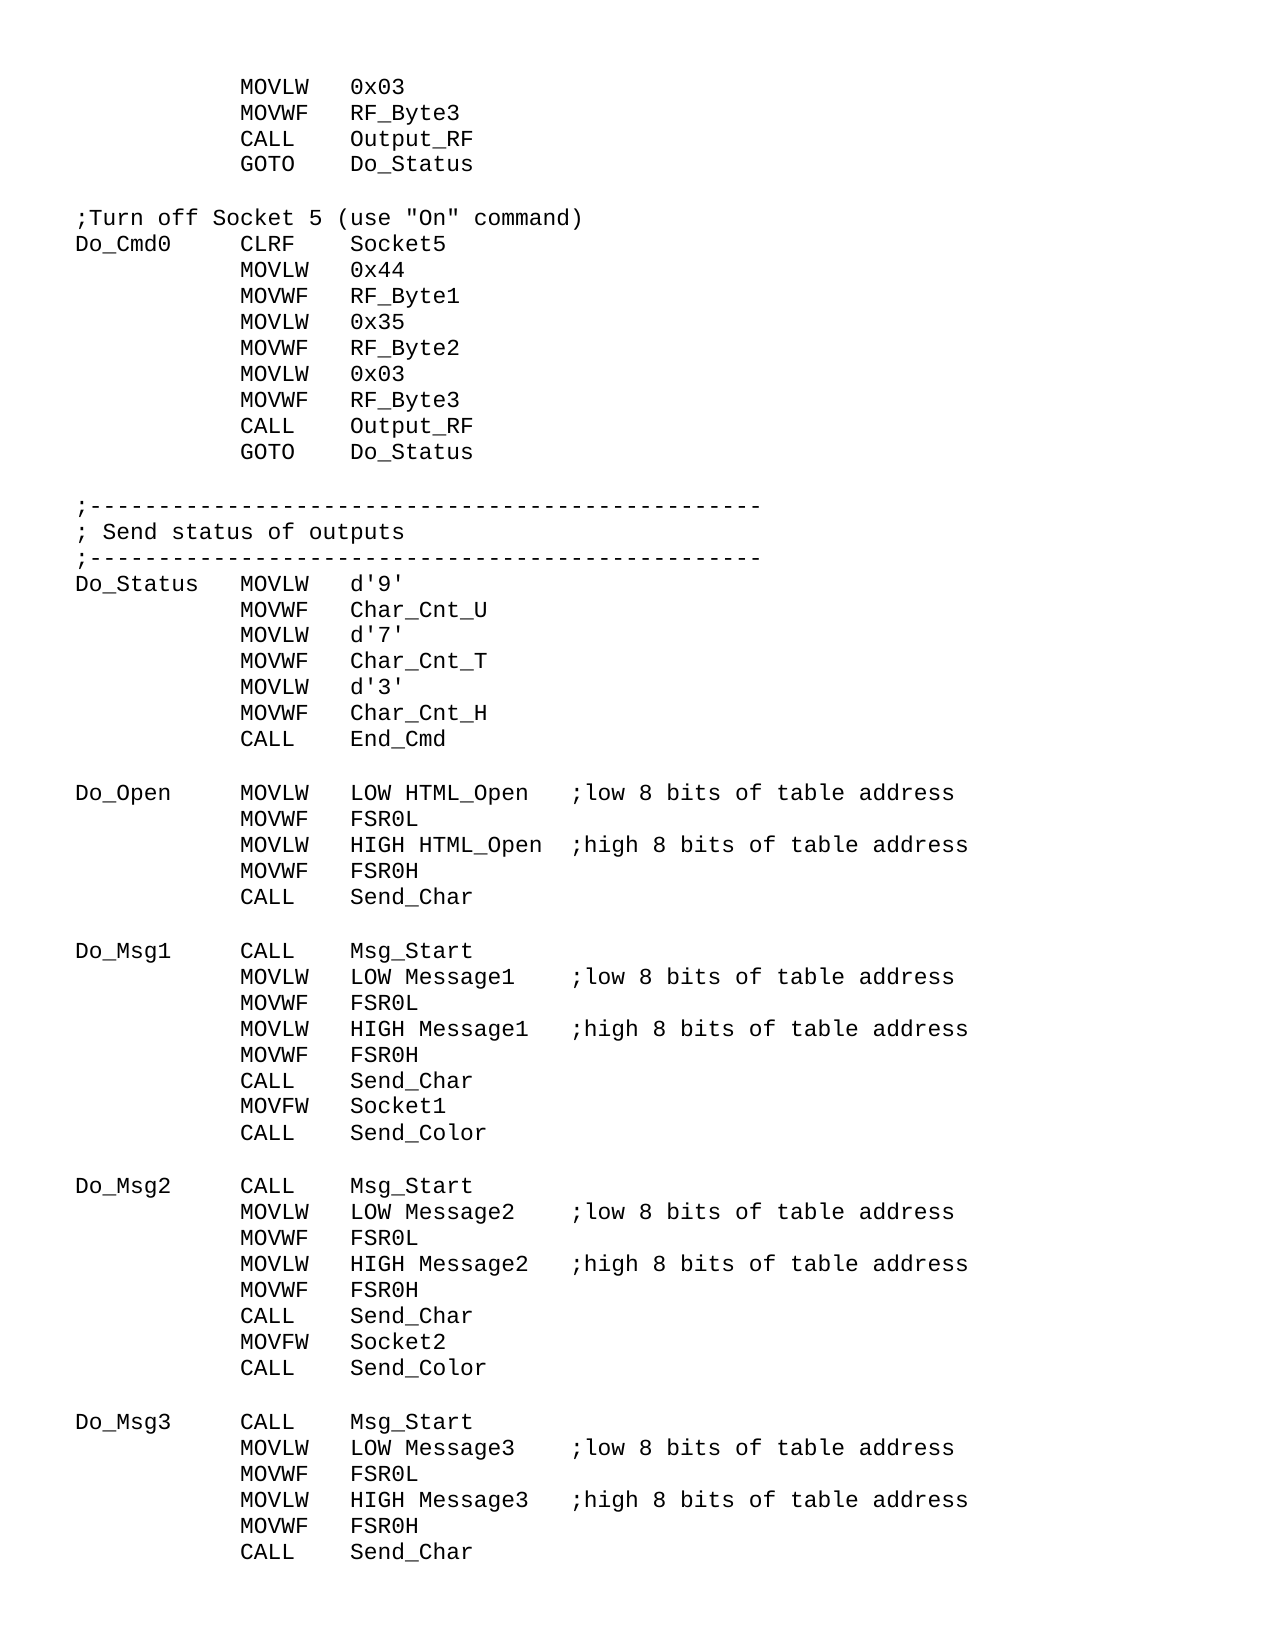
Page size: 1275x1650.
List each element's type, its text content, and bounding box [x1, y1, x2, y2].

text CALL Send_Char [75, 1304, 1200, 1330]
text MOVWF FSR0H [75, 1278, 1200, 1304]
text MOVWF RF_Byte2 [75, 336, 1200, 362]
text ;Turn off Socket 5 (use "On" command) [75, 207, 1200, 233]
text Do_Status MOVLW d'9' [75, 572, 1200, 598]
text MOVWF FSR0L [75, 1462, 1200, 1488]
text ;------------------------------------------------- [75, 546, 1200, 572]
text MOVWF Char_Cnt_H [75, 702, 1200, 728]
text MOVWF RF_Byte1 [75, 284, 1200, 311]
text MOVWF FSR0H [75, 1043, 1200, 1069]
text MOVLW d'7' [75, 624, 1200, 650]
text CALL End_Cmd [75, 728, 1200, 753]
text MOVWF FSR0L [75, 991, 1200, 1017]
text MOVLW HIGH Message1 ;high 8 bits of table address [75, 1017, 1200, 1043]
text Do_Msg1 CALL Msg_Start [75, 939, 1200, 965]
text Do_Cmd0 CLRF Socket5 [75, 233, 1200, 259]
text MOVFW Socket1 [75, 1095, 1200, 1121]
text CALL Send_Color [75, 1356, 1200, 1382]
text MOVLW HIGH Message3 ;high 8 bits of table address [75, 1488, 1200, 1514]
text CALL Send_Char [75, 1540, 1200, 1566]
text MOVLW LOW Message1 ;low 8 bits of table address [75, 965, 1200, 991]
text MOVWF Char_Cnt_T [75, 650, 1200, 676]
text CALL Send_Color [75, 1121, 1200, 1147]
text Do_Msg2 CALL Msg_Start [75, 1175, 1200, 1201]
text MOVLW HIGH HTML_Open ;high 8 bits of table address [75, 833, 1200, 859]
text MOVWF FSR0L [75, 807, 1200, 833]
text CALL Output_RF [75, 414, 1200, 440]
text MOVLW 0x03 [75, 75, 1200, 101]
text CALL Send_Char [75, 885, 1200, 911]
text GOTO Do_Status [75, 153, 1200, 179]
text GOTO Do_Status [75, 440, 1200, 466]
text MOVLW 0x44 [75, 259, 1200, 284]
text MOVLW LOW Message2 ;low 8 bits of table address [75, 1201, 1200, 1227]
text ;------------------------------------------------- [75, 494, 1200, 520]
text MOVLW LOW Message3 ;low 8 bits of table address [75, 1436, 1200, 1462]
text CALL Send_Char [75, 1069, 1200, 1095]
text MOVLW HIGH Message2 ;high 8 bits of table address [75, 1253, 1200, 1278]
text Do_Open MOVLW LOW HTML_Open ;low 8 bits of table address [75, 782, 1200, 807]
text ; Send status of outputs [75, 520, 1200, 546]
text MOVFW Socket2 [75, 1330, 1200, 1356]
text CALL Output_RF [75, 127, 1200, 153]
text MOVWF FSR0H [75, 1514, 1200, 1540]
text Do_Msg3 CALL Msg_Start [75, 1410, 1200, 1436]
text MOVLW d'3' [75, 676, 1200, 702]
text MOVWF FSR0H [75, 859, 1200, 885]
text MOVWF RF_Byte3 [75, 101, 1200, 127]
text MOVLW 0x35 [75, 311, 1200, 336]
text MOVWF RF_Byte3 [75, 388, 1200, 414]
text MOVLW 0x03 [75, 362, 1200, 388]
text MOVWF FSR0L [75, 1227, 1200, 1253]
text MOVWF Char_Cnt_U [75, 598, 1200, 624]
